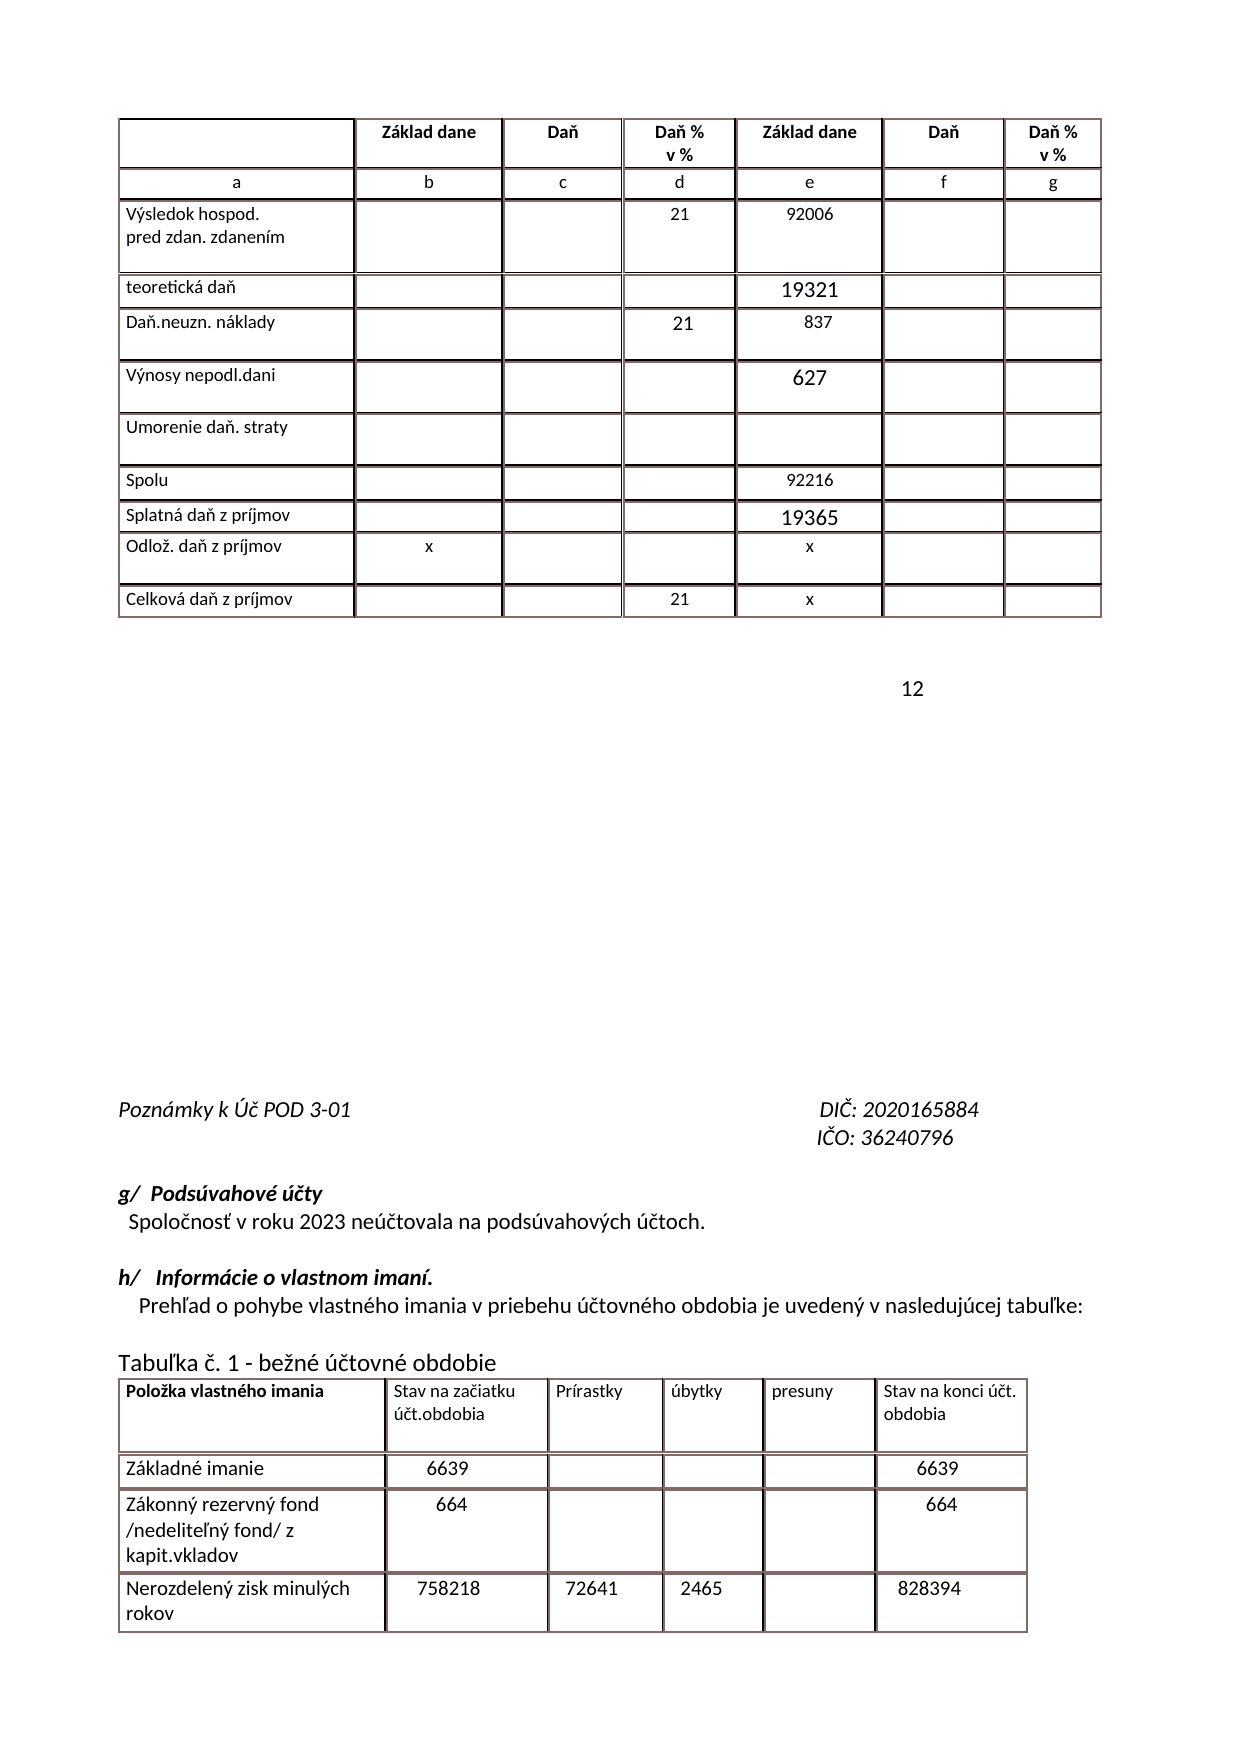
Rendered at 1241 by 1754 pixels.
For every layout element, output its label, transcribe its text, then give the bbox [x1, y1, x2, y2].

table_cell [766, 1491, 874, 1571]
table_cell [550, 1491, 662, 1571]
table_header Stav na konci účt. obdobia [878, 1380, 1026, 1451]
table_cell [505, 310, 621, 359]
table_cell Základné imanie [120, 1456, 384, 1487]
table_cell [885, 415, 1003, 464]
table_cell [550, 1456, 662, 1487]
table_cell [885, 468, 1003, 499]
table_cell [885, 587, 1003, 616]
table_cell [1006, 534, 1100, 583]
table_cell 6639 [388, 1456, 547, 1487]
table_cell [505, 363, 621, 412]
table_cell 19321 [738, 276, 881, 307]
table_cell 627 [738, 363, 881, 412]
table_cell [766, 1456, 874, 1487]
table_cell Výsledok hospod. pred zdan. zdanením [120, 202, 353, 272]
table_cell teoretická daň [120, 276, 353, 307]
table_cell 92006 [738, 202, 881, 272]
table_cell Splatná daň z príjmov [120, 503, 353, 531]
table_cell [625, 468, 734, 499]
table_cell Daň [505, 120, 621, 167]
table_cell [625, 363, 734, 412]
table_cell Zákonný rezervný fond /nedeliteľný fond/ z kapit.vkladov [120, 1491, 384, 1571]
table_cell Výnosy nepodl.dani [120, 363, 353, 412]
table_cell [625, 276, 734, 307]
table_cell [1006, 468, 1100, 499]
text Tabuľka č. 1 - bežné účtovné obdobie [118, 1347, 1122, 1378]
table_cell Umorenie daň. straty [120, 415, 353, 464]
table_cell 21 [625, 310, 734, 359]
table_cell [766, 1575, 874, 1631]
table_header Stav na začiatku účt.obdobia [388, 1380, 547, 1451]
table_cell Základ dane [357, 120, 501, 167]
table_cell [357, 503, 501, 531]
table_cell x [357, 534, 501, 583]
text IČO: 36240796 [118, 1123, 1122, 1151]
table_cell 19365 [738, 503, 881, 531]
table_cell g [1006, 170, 1100, 198]
table_cell [357, 202, 501, 272]
table_cell [665, 1456, 762, 1487]
table_cell [885, 363, 1003, 412]
text g/ Podsúvahové účty [118, 1179, 1122, 1207]
text Poznámky k Úč POD 3-01 DIČ: 2020165884 [118, 1095, 1122, 1123]
table_cell Daň % v % [1006, 120, 1100, 167]
table_cell [625, 534, 734, 583]
table_cell [1006, 415, 1100, 464]
table_cell [505, 415, 621, 464]
table_cell [357, 363, 501, 412]
table_cell [1006, 587, 1100, 616]
table_cell [505, 276, 621, 307]
table_cell [357, 587, 501, 616]
table_cell [357, 468, 501, 499]
table_cell 21 [625, 202, 734, 272]
table_cell b [357, 170, 501, 198]
table_cell Celková daň z príjmov [120, 587, 353, 616]
table_cell d [625, 170, 734, 198]
table_cell [505, 202, 621, 272]
table_cell Daň % v % [625, 120, 734, 167]
table_cell 21 [625, 587, 734, 616]
table_cell 6639 [878, 1456, 1026, 1487]
table_header úbytky [665, 1380, 762, 1451]
table_cell [1006, 503, 1100, 531]
table_cell [505, 468, 621, 499]
table_cell 72641 [550, 1575, 662, 1631]
text Spoločnosť v roku 2023 neúčtovala na podsúvahových účtoch. [118, 1207, 1122, 1235]
table_cell 92216 [738, 468, 881, 499]
table_cell [357, 276, 501, 307]
table_cell [1006, 310, 1100, 359]
table_header presuny [766, 1380, 874, 1451]
table_header Položka vlastného imania [120, 1380, 384, 1451]
text 12 [118, 674, 1122, 703]
table_cell [885, 534, 1003, 583]
table_cell x [738, 534, 881, 583]
text Prehľad o pohybe vlastného imania v priebehu účtovného obdobia je uvedený v nasledujúcej tabuľke: [118, 1291, 1122, 1319]
table_cell [885, 503, 1003, 531]
table_header Prírastky [550, 1380, 662, 1451]
table_cell [885, 202, 1003, 272]
table_cell x [738, 587, 881, 616]
table_cell f [885, 170, 1003, 198]
table_cell 664 [388, 1491, 547, 1571]
table_cell 837 [738, 310, 881, 359]
table_cell [885, 276, 1003, 307]
table_cell a [120, 170, 353, 198]
table_cell [738, 415, 881, 464]
table_cell [1006, 276, 1100, 307]
table_cell [505, 503, 621, 531]
table_cell 758218 [388, 1575, 547, 1631]
table_cell Odlož. daň z príjmov [120, 534, 353, 583]
text h/ Informácie o vlastnom imaní. [118, 1263, 1122, 1291]
table_cell [1006, 202, 1100, 272]
table_cell [625, 415, 734, 464]
table_cell Spolu [120, 468, 353, 499]
table_cell [1006, 363, 1100, 412]
table_cell [505, 534, 621, 583]
table_cell Daň.neuzn. náklady [120, 310, 353, 359]
table_cell [357, 310, 501, 359]
table_cell Základ dane [738, 120, 881, 167]
table_cell 2465 [665, 1575, 762, 1631]
table_cell [120, 120, 353, 167]
table_cell [505, 587, 621, 616]
table_cell 664 [878, 1491, 1026, 1571]
table_cell [665, 1491, 762, 1571]
table_cell [357, 415, 501, 464]
table_cell Nerozdelený zisk minulých rokov [120, 1575, 384, 1631]
table_cell c [505, 170, 621, 198]
table_cell e [738, 170, 881, 198]
table_cell [885, 310, 1003, 359]
table_cell 828394 [878, 1575, 1026, 1631]
table_cell Daň [885, 120, 1003, 167]
table_cell [625, 503, 734, 531]
